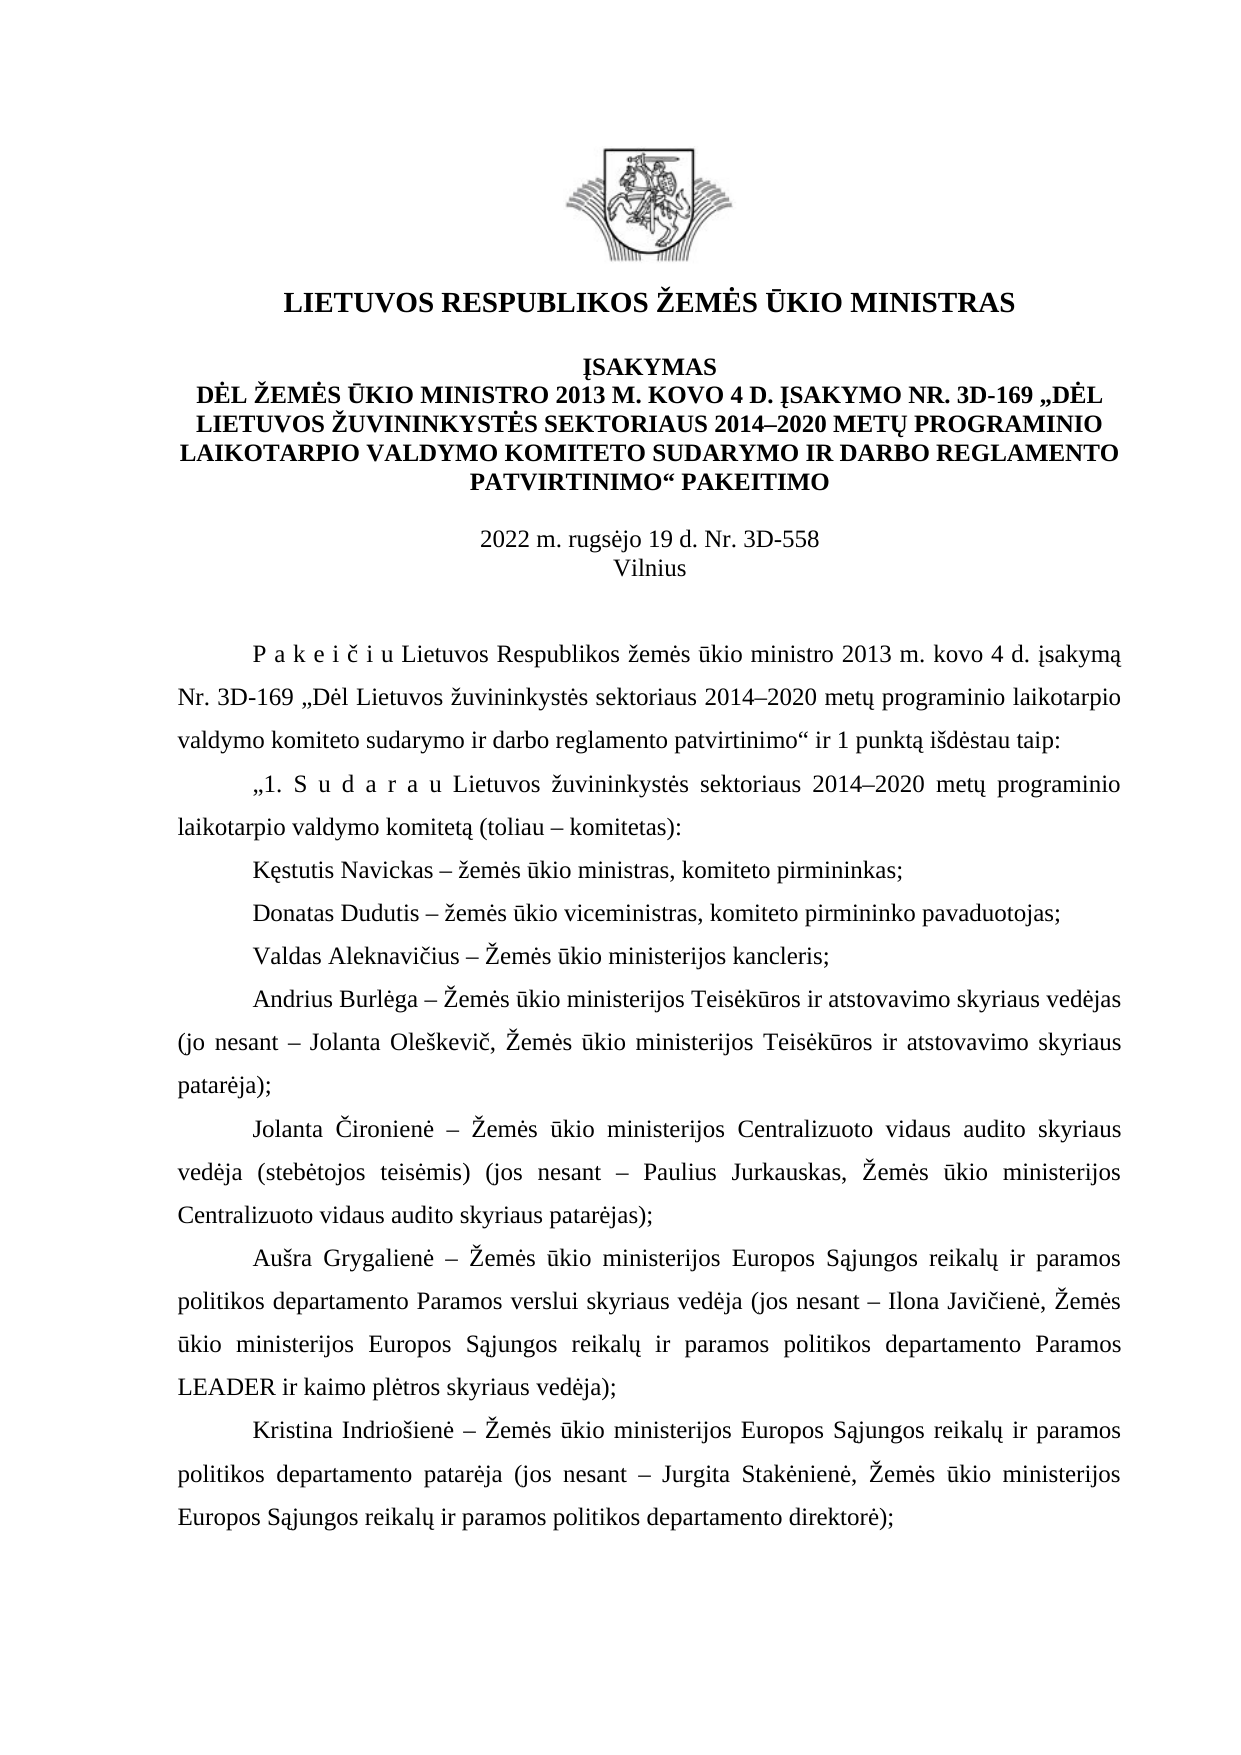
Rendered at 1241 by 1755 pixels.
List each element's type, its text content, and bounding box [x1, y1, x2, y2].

text Vilnius [177, 553, 1122, 582]
text Jolanta Čironienė – Žemės ūkio ministerijos Centralizuoto vidaus audito skyriaus vedėja (stebėtojos teisėmis) (jos nesant – Paulius Jurkauskas, Žemės ūkio ministerijos Centralizuoto vidaus audito skyriaus patarėjas); [177, 1114, 1122, 1229]
text Donatas Dudutis – žemės ūkio viceministras, komiteto pirmininko pavaduotojas; [177, 898, 1122, 927]
text Valdas Aleknavičius – Žemės ūkio ministerijos kancleris; [177, 941, 1122, 970]
text Andrius Burlėga – Žemės ūkio ministerijos Teisėkūros ir atstovavimo skyriaus vedėjas (jo nesant – Jolanta Oleškevič, Žemės ūkio ministerijos Teisėkūros ir atstovavimo skyriaus patarėja); [177, 984, 1122, 1099]
text ĮSAKYMAS [177, 352, 1122, 381]
text LIETUVOS RESPUBLIKOS ŽEMĖS ŪKIO MINISTRAS [177, 285, 1122, 318]
text Kristina Indriošienė – Žemės ūkio ministerijos Europos Sąjungos reikalų ir paramos politikos departamento patarėja (jos nesant – Jurgita Stakėnienė, Žemės ūkio ministerijos Europos Sąjungos reikalų ir paramos politikos departamento direktorė); [177, 1416, 1122, 1531]
text Kęstutis Navickas – žemės ūkio ministras, komiteto pirmininkas; [177, 855, 1122, 884]
text Aušra Grygalienė – Žemės ūkio ministerijos Europos Sąjungos reikalų ir paramos politikos departamento Paramos verslui skyriaus vedėja (jos nesant – Ilona Javičienė, Žemės ūkio ministerijos Europos Sąjungos reikalų ir paramos politikos departamento Paramos LEADER ir kaimo plėtros skyriaus vedėja); [177, 1243, 1122, 1401]
text 2022 m. rugsėjo 19 d. Nr. 3D-558 [177, 524, 1122, 553]
text DĖL ŽEMĖS ŪKIO MINISTRO 2013 M. KOVO 4 D. ĮSAKYMO NR. 3D-169 „DĖL LIETUVOS ŽUVININKYSTĖS SEKTORIAUS 2014–2020 METŲ PROGRAMINIO LAIKOTARPIO VALDYMO KOMITETO SUDARYMO IR DARBO REGLAMENTO PATVIRTINIMO“ PAKEITIMO [177, 381, 1122, 496]
text P a k e i č i u Lietuvos Respublikos žemės ūkio ministro 2013 m. kovo 4 d. įsakymą Nr. 3D-169 „Dėl Lietuvos žuvininkystės sektoriaus 2014–2020 metų programinio laikotarpio valdymo komiteto sudarymo ir darbo reglamento patvirtinimo“ ir 1 punktą išdėstau taip: [177, 639, 1122, 754]
text „1. S u d a r a u Lietuvos žuvininkystės sektoriaus 2014–2020 metų programinio laikotarpio valdymo komitetą (toliau – komitetas): [177, 769, 1122, 841]
